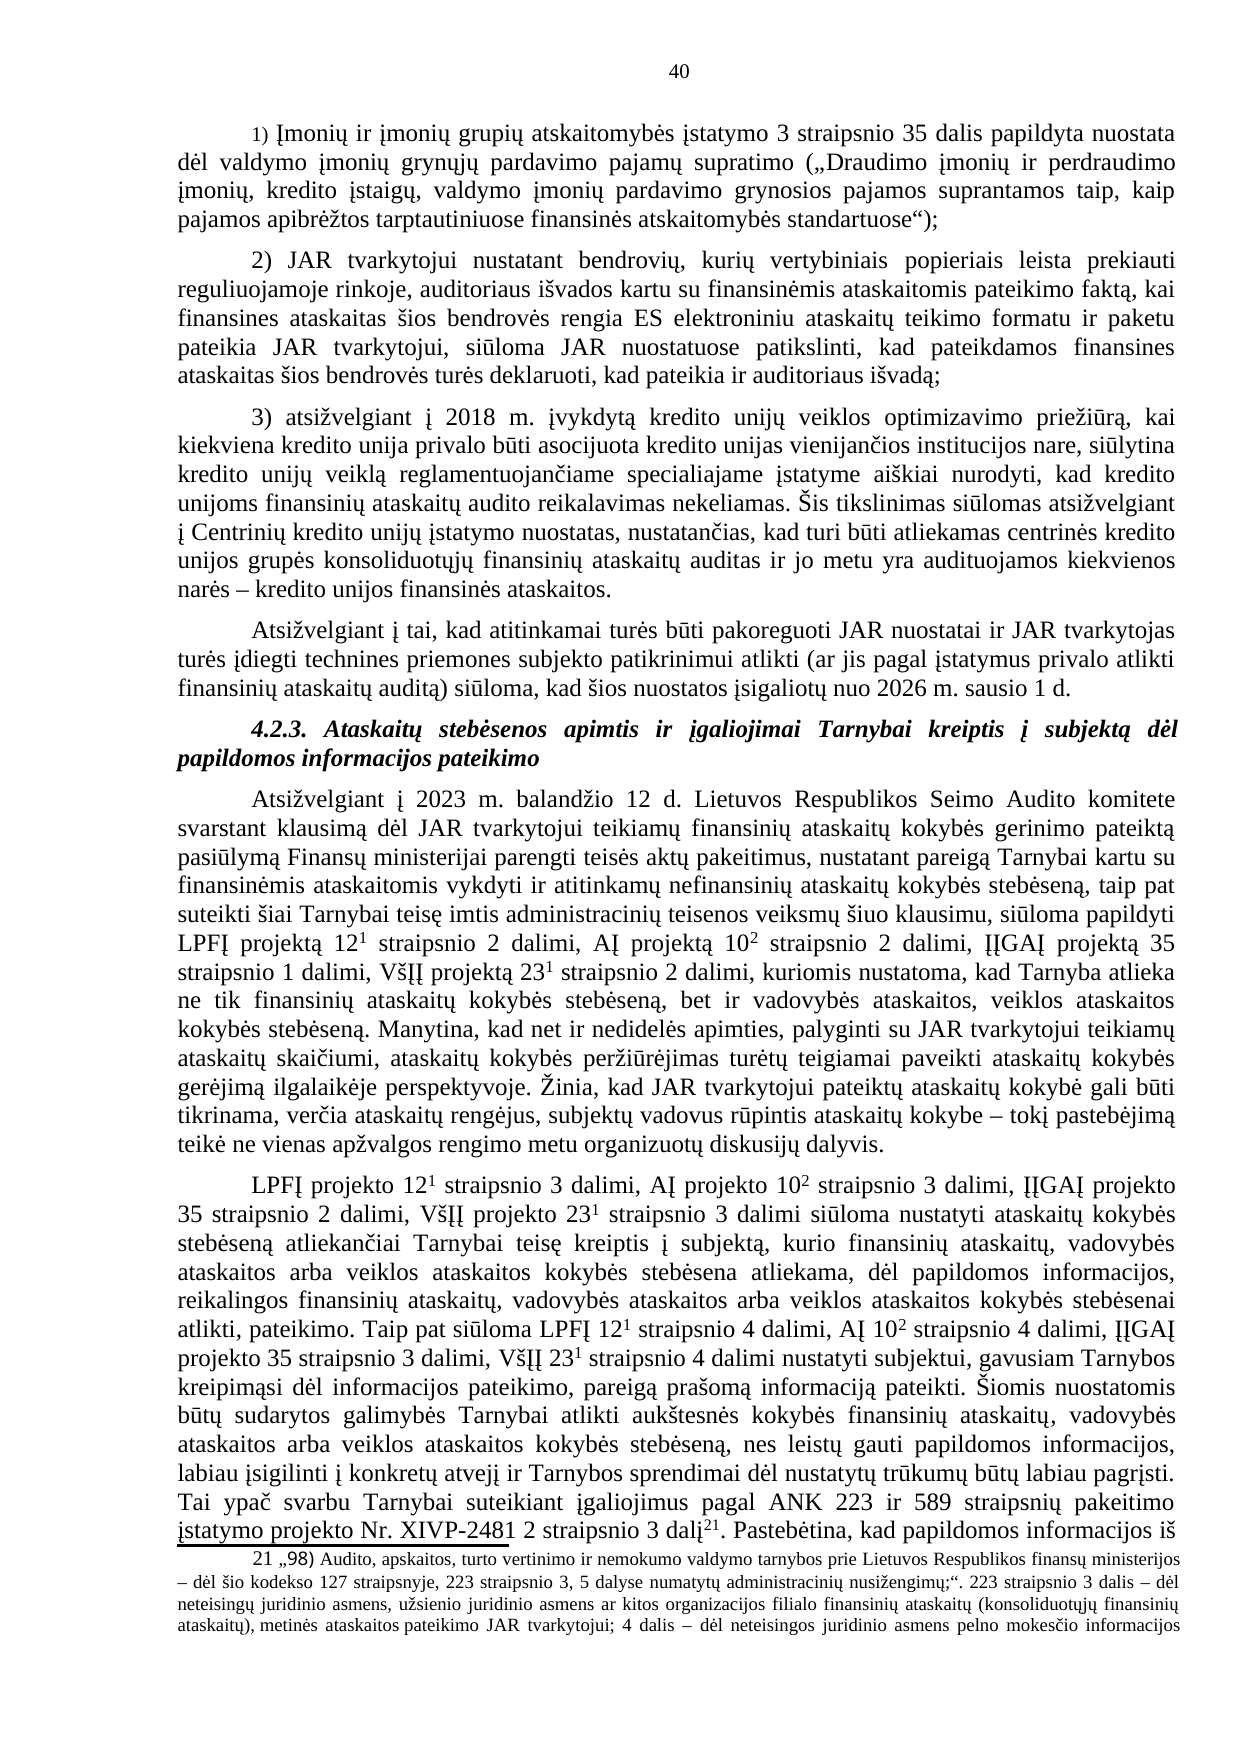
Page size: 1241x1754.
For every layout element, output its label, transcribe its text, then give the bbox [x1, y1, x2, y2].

list Atsižvelgiant į tai, kad atitinkamai turės būti pakoreguoti JAR nuostatai ir JAR tvarkytojas turės įdiegti technines priemones subjekto patikrinimui atlikti (ar jis pagal įstatymus privalo atlikti finansinių ataskaitų auditą) siūloma, kad šios nuostatos įsigaliotų nuo 2026 m. sausio 1 d. [177, 616, 1176, 702]
list Atsižvelgiant į 2023 m. balandžio 12 d. Lietuvos Respublikos Seimo Audito komitete svarstant klausimą dėl JAR tvarkytojui teikiamų finansinių ataskaitų kokybės gerinimo pateiktą pasiūlymą Finansų ministerijai parengti teisės aktų pakeitimus, nustatant pareigą Tarnybai kartu su finansinėmis ataskaitomis vykdyti ir atitinkamų nefinansinių ataskaitų kokybės stebėseną, taip pat suteikti šiai Tarnybai teisę imtis administracinių teisenos veiksmų šiuo klausimu, siūloma papildyti LPFĮ projektą 121 straipsnio 2 dalimi, AĮ projektą 102 straipsnio 2 dalimi, ĮĮGAĮ projektą 35 straipsnio 1 dalimi, VšĮĮ projektą 231 straipsnio 2 dalimi, kuriomis nustatoma, kad Tarnyba atlieka ne tik finansinių ataskaitų kokybės stebėseną, bet ir vadovybės ataskaitos, veiklos ataskaitos kokybės stebėseną. Manytina, kad net ir nedidelės apimties, palyginti su JAR tvarkytojui teikiamų ataskaitų skaičiumi, ataskaitų kokybės peržiūrėjimas turėtų teigiamai paveikti ataskaitų kokybės gerėjimą ilgalaikėje perspektyvoje. Žinia, kad JAR tvarkytojui pateiktų ataskaitų kokybė gali būti tikrinama, verčia ataskaitų rengėjus, subjektų vadovus rūpintis ataskaitų kokybe – tokį pastebėjimą teikė ne vienas apžvalgos rengimo metu organizuotų diskusijų dalyvis. [177, 784, 1176, 1158]
list LPFĮ projekto 121 straipsnio 3 dalimi, AĮ projekto 102 straipsnio 3 dalimi, ĮĮGAĮ projekto 35 straipsnio 2 dalimi, VšĮĮ projekto 231 straipsnio 3 dalimi siūloma nustatyti ataskaitų kokybės stebėseną atliekančiai Tarnybai teisę kreiptis į subjektą, kurio finansinių ataskaitų, vadovybės ataskaitos arba veiklos ataskaitos kokybės stebėsena atliekama, dėl papildomos informacijos, reikalingos finansinių ataskaitų, vadovybės ataskaitos arba veiklos ataskaitos kokybės stebėsenai atlikti, pateikimo. Taip pat siūloma LPFĮ 121 straipsnio 4 dalimi, AĮ 102 straipsnio 4 dalimi, ĮĮGAĮ projekto 35 straipsnio 3 dalimi, VšĮĮ 231 straipsnio 4 dalimi nustatyti subjektui, gavusiam Tarnybos kreipimąsi dėl informacijos pateikimo, pareigą prašomą informaciją pateikti. Šiomis nuostatomis būtų sudarytos galimybės Tarnybai atlikti aukštesnės kokybės finansinių ataskaitų, vadovybės ataskaitos arba veiklos ataskaitos kokybės stebėseną, nes leistų gauti papildomos informacijos, labiau įsigilinti į konkretų atvejį ir Tarnybos sprendimai dėl nustatytų trūkumų būtų labiau pagrįsti. Tai ypač svarbu Tarnybai suteikiant įgaliojimus pagal ANK 223 ir 589 straipsnių pakeitimo įstatymo projekto Nr. XIVP-2481 2 straipsnio 3 dalį. Pastebėtina, kad papildomos informacijos iš [177, 1171, 1176, 1544]
text „98) Audito, apskaitos, turto vertinimo ir nemokumo valdymo tarnybos prie Lietuvos Respublikos finansų ministerijos – dėl šio kodekso 127 straipsnyje, 223 straipsnio 3, 5 dalyse numatytų administracinių nusižengimų;“. 223 straipsnio 3 dalis – dėl neteisingų juridinio asmens, užsienio juridinio asmens ar kitos organizacijos filialo finansinių ataskaitų (konsoliduotųjų finansinių ataskaitų), metinės ataskaitos pateikimo JAR tvarkytojui; 4 dalis – dėl neteisingos juridinio asmens pelno mokesčio informacijos [177, 1546, 1181, 1636]
text 1) Įmonių ir įmonių grupių atskaitomybės įstatymo 3 straipsnio 35 dalis papildyta nuostata dėl valdymo įmonių grynųjų pardavimo pajamų supratimo („Draudimo įmonių ir perdraudimo įmonių, kredito įstaigų, valdymo įmonių pardavimo grynosios pajamos suprantamos taip, kaip pajamos apibrėžtos tarptautiniuose finansinės atskaitomybės standartuose“); [177, 118, 1176, 233]
text 4.2.3. Ataskaitų stebėsenos apimtis ir įgaliojimai Tarnybai kreiptis į subjektą dėl papildomos informacijos pateikimo [177, 714, 1181, 772]
text 2) JAR tvarkytojui nustatant bendrovių, kurių vertybiniais popieriais leista prekiauti reguliuojamoje rinkoje, auditoriaus išvados kartu su finansinėmis ataskaitomis pateikimo faktą, kai finansines ataskaitas šios bendrovės rengia ES elektroniniu ataskaitų teikimo formatu ir paketu pateikia JAR tvarkytojui, siūloma JAR nuostatuose patikslinti, kad pateikdamos finansines ataskaitas šios bendrovės turės deklaruoti, kad pateikia ir auditoriaus išvadą; [177, 246, 1176, 389]
text 3) atsižvelgiant į 2018 m. įvykdytą kredito unijų veiklos optimizavimo priežiūrą, kai kiekviena kredito unija privalo būti asocijuota kredito unijas vienijančios institucijos nare, siūlytina kredito unijų veiklą reglamentuojančiame specialiajame įstatyme aiškiai nurodyti, kad kredito unijoms finansinių ataskaitų audito reikalavimas nekeliamas. Šis tikslinimas siūlomas atsižvelgiant į Centrinių kredito unijų įstatymo nuostatas, nustatančias, kad turi būti atliekamas centrinės kredito unijos grupės konsoliduotųjų finansinių ataskaitų auditas ir jo metu yra audituojamos kiekvienos narės – kredito unijos finansinės ataskaitos. [177, 402, 1176, 603]
